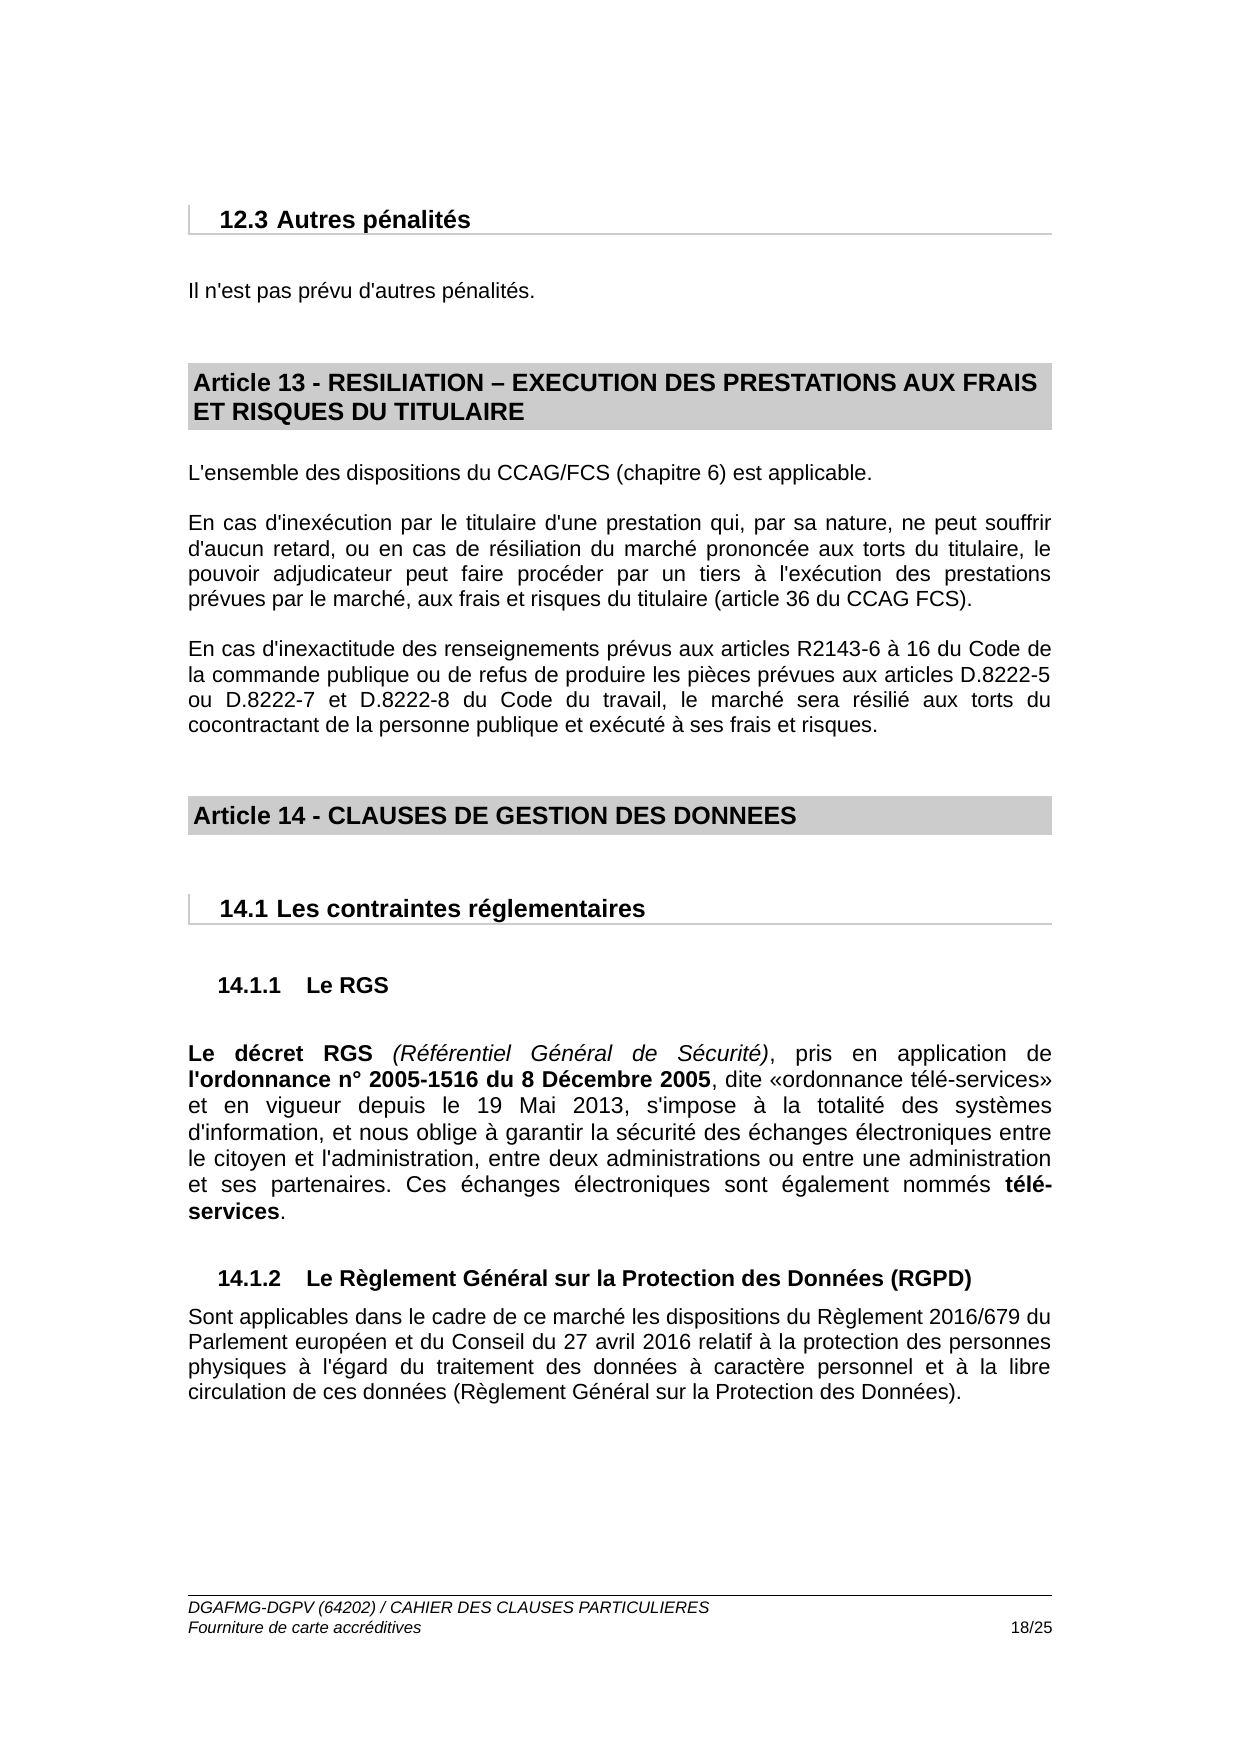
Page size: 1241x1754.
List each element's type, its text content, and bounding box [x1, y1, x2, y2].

subtitle Le RGS [188, 972, 1052, 998]
text Sont applicables dans le cadre de ce marché les dispositions du Règlement 2016/679 du Parlement européen et du Conseil du 27 avril 2016 relatif à la protection des personnes physiques à l'égard du traitement des données à caractère personnel et à la libre circulation de ces données (Règlement Général sur la Protection des Données). [188, 1303, 1052, 1404]
text En cas d'inexécution par le titulaire d'une prestation qui, par sa nature, ne peut souffrir d'aucun retard, ou en cas de résiliation du marché prononcée aux torts du titulaire, le pouvoir adjudicateur peut faire procéder par un tiers à l'exécution des prestations prévues par le marché, aux frais et risques du titulaire (article 36 du CCAG FCS). [188, 510, 1052, 611]
subtitle Le Règlement Général sur la Protection des Données (RGPD) [188, 1265, 1052, 1292]
subtitle CLAUSES DE GESTION DES DONNEES [190, 798, 1050, 833]
text En cas d'inexactitude des renseignements prévus aux articles R2143-6 à 16 du Code de la commande publique ou de refus de produire les pièces prévues aux articles D.8222-5 ou D.8222-7 et D.8222-8 du Code du travail, le marché sera résilié aux torts du cocontractant de la personne publique et exécuté à ses frais et risques. [188, 636, 1052, 737]
subtitle Les contraintes réglementaires [190, 894, 1052, 923]
subtitle Autres pénalités [188, 204, 1052, 233]
text L'ensemble des dispositions du CCAG/FCS (chapitre 6) est applicable. [188, 460, 1052, 485]
subtitle Le décret RGS (Référentiel Général de Sécurité), pris en application de l'ordonnance n° 2005-1516 du 8 Décembre 2005, dite «ordonnance télé-services» et en vigueur depuis le 19 Mai 2013, s'impose à la totalité des systèmes d'information, et nous oblige à garantir la sécurité des échanges électroniques entre le citoyen et l'administration, entre deux administrations ou entre une administration et ses partenaires. Ces échanges électroniques sont également nommés télé-services. [188, 1040, 1052, 1224]
text Il n'est pas prévu d'autres pénalités. [188, 278, 1052, 303]
subtitle RESILIATION – EXECUTION DES PRESTATIONS AUX FRAIS ET RISQUES DU TITULAIRE [190, 365, 1050, 428]
